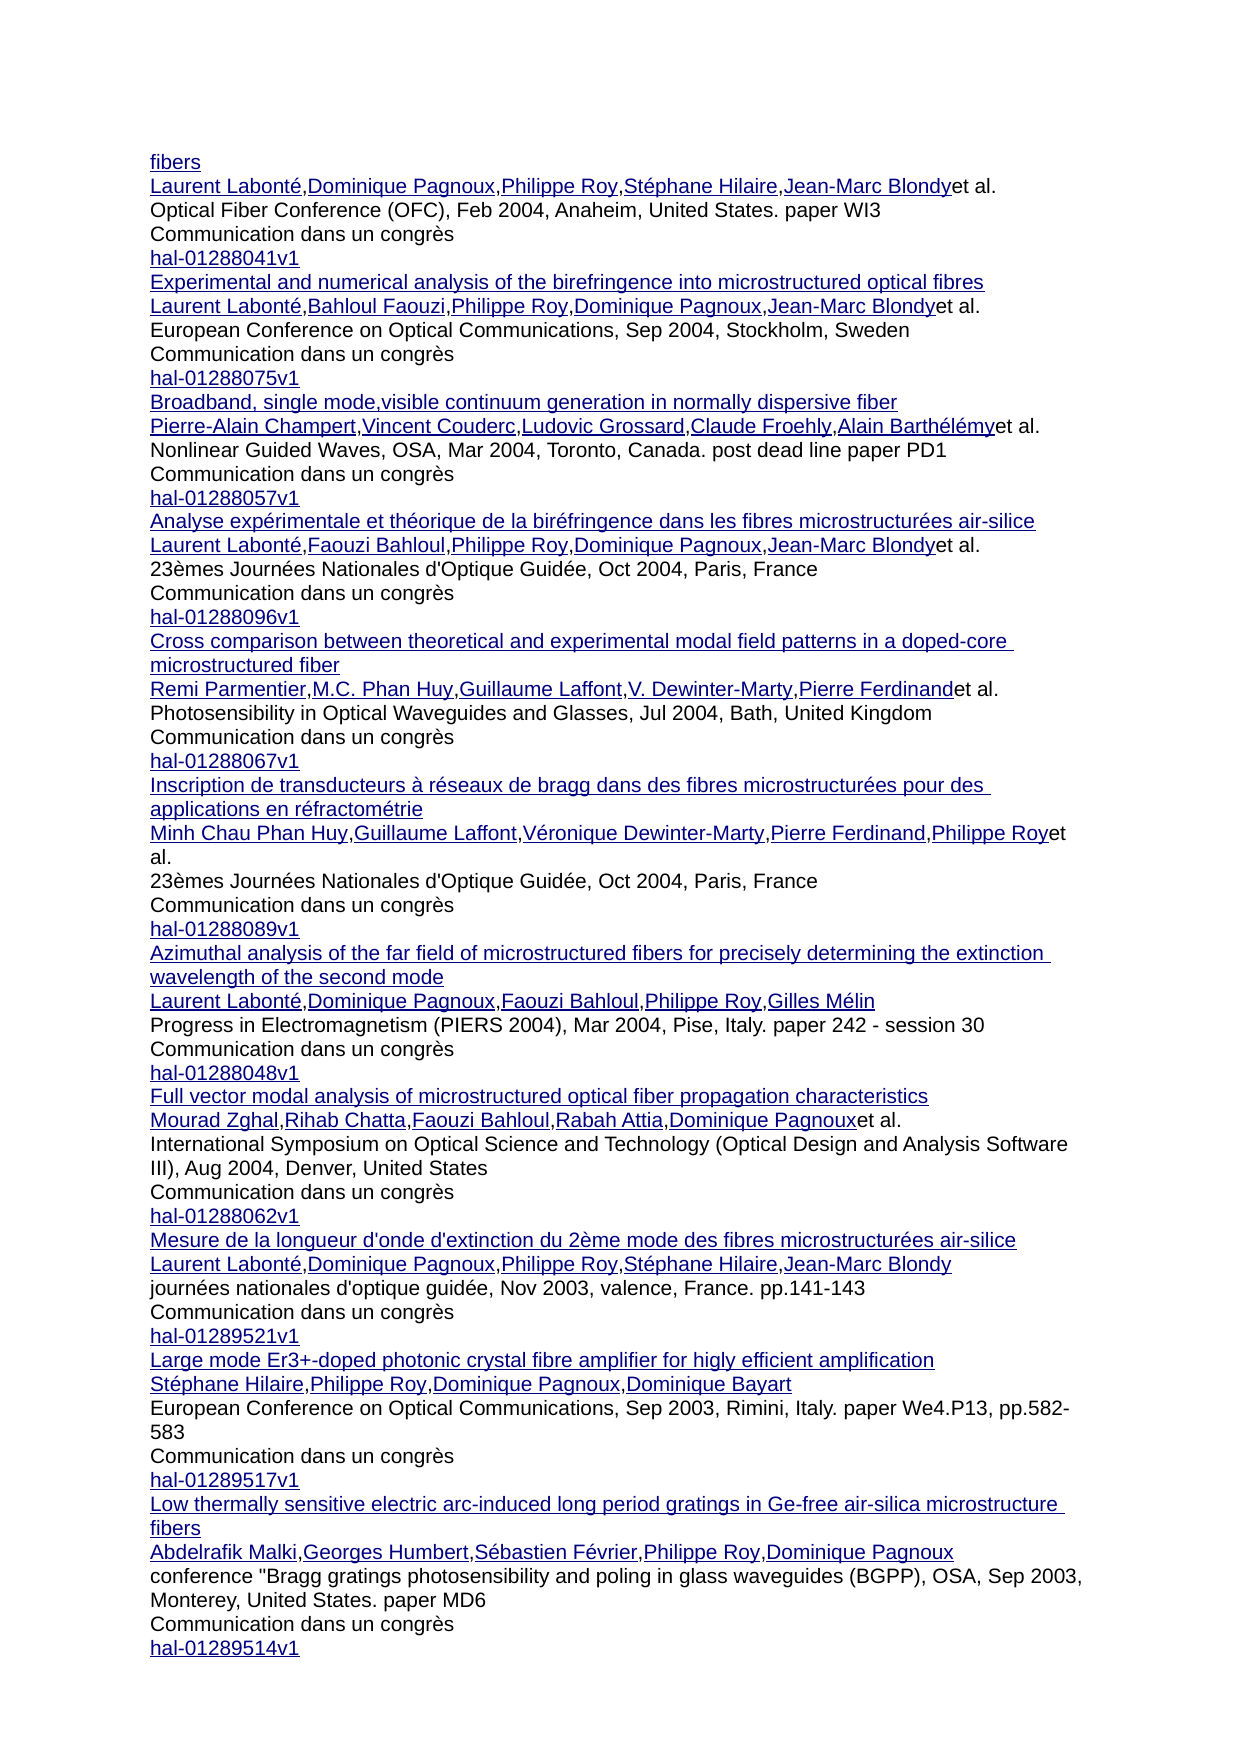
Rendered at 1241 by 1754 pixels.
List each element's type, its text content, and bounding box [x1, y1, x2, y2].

table_cell fibers Laurent Labonté,Dominique Pagnoux,Philippe Roy,Stéphane Hilaire,Jean-Marc Blondyet al. Optical Fiber Conference (OFC), Feb 2004, Anaheim, United States. paper WI3 Communication dans un congrès hal-01288041v1 [150, 150, 1090, 270]
table_cell Experimental and numerical analysis of the birefringence into microstructured optical fibres Laurent Labonté,Bahloul Faouzi,Philippe Roy,Dominique Pagnoux,Jean-Marc Blondyet al. European Conference on Optical Communications, Sep 2004, Stockholm, Sweden Communication dans un congrès hal-01288075v1 [150, 270, 1090, 389]
table_cell Full vector modal analysis of microstructured optical fiber propagation characteristics Mourad Zghal,Rihab Chatta,Faouzi Bahloul,Rabah Attia,Dominique Pagnouxet al. International Symposium on Optical Science and Technology (Optical Design and Analysis Software III), Aug 2004, Denver, United States Communication dans un congrès hal-01288062v1 [150, 1084, 1090, 1228]
table_cell Analyse expérimentale et théorique de la biréfringence dans les fibres microstructurées air-silice Laurent Labonté,Faouzi Bahloul,Philippe Roy,Dominique Pagnoux,Jean-Marc Blondyet al. 23èmes Journées Nationales d'Optique Guidée, Oct 2004, Paris, France Communication dans un congrès hal-01288096v1 [150, 509, 1090, 629]
table_cell Broadband, single mode,visible continuum generation in normally dispersive fiber Pierre-Alain Champert,Vincent Couderc,Ludovic Grossard,Claude Froehly,Alain Barthélémyet al. Nonlinear Guided Waves, OSA, Mar 2004, Toronto, Canada. post dead line paper PD1 Communication dans un congrès hal-01288057v1 [150, 390, 1090, 509]
table_cell Cross comparison between theoretical and experimental modal field patterns in a doped-core microstructured fiber Remi Parmentier,M.C. Phan Huy,Guillaume Laffont,V. Dewinter-Marty,Pierre Ferdinandet al. Photosensibility in Optical Waveguides and Glasses, Jul 2004, Bath, United Kingdom Communication dans un congrès hal-01288067v1 [150, 629, 1090, 773]
table_cell Low thermally sensitive electric arc-induced long period gratings in Ge-free air-silica microstructure fibers Abdelrafik Malki,Georges Humbert,Sébastien Février,Philippe Roy,Dominique Pagnoux conference "Bragg gratings photosensibility and poling in glass waveguides (BGPP), OSA, Sep 2003, Monterey, United States. paper MD6 Communication dans un congrès hal-01289514v1 [150, 1492, 1090, 1659]
table_cell Mesure de la longueur d'onde d'extinction du 2ème mode des fibres microstructurées air-silice Laurent Labonté,Dominique Pagnoux,Philippe Roy,Stéphane Hilaire,Jean-Marc Blondy journées nationales d'optique guidée, Nov 2003, valence, France. pp.141-143 Communication dans un congrès hal-01289521v1 [150, 1228, 1090, 1348]
table_cell Inscription de transducteurs à réseaux de bragg dans des fibres microstructurées pour des applications en réfractométrie Minh Chau Phan Huy,Guillaume Laffont,Véronique Dewinter-Marty,Pierre Ferdinand,Philippe Royet al. 23èmes Journées Nationales d'Optique Guidée, Oct 2004, Paris, France Communication dans un congrès hal-01288089v1 [150, 773, 1090, 941]
table_cell Azimuthal analysis of the far field of microstructured fibers for precisely determining the extinction wavelength of the second mode Laurent Labonté,Dominique Pagnoux,Faouzi Bahloul,Philippe Roy,Gilles Mélin Progress in Electromagnetism (PIERS 2004), Mar 2004, Pise, Italy. paper 242 - session 30 Communication dans un congrès hal-01288048v1 [150, 941, 1090, 1084]
table_cell Large mode Er3+-doped photonic crystal fibre amplifier for higly efficient amplification Stéphane Hilaire,Philippe Roy,Dominique Pagnoux,Dominique Bayart European Conference on Optical Communications, Sep 2003, Rimini, Italy. paper We4.P13, pp.582-583 Communication dans un congrès hal-01289517v1 [150, 1348, 1090, 1492]
